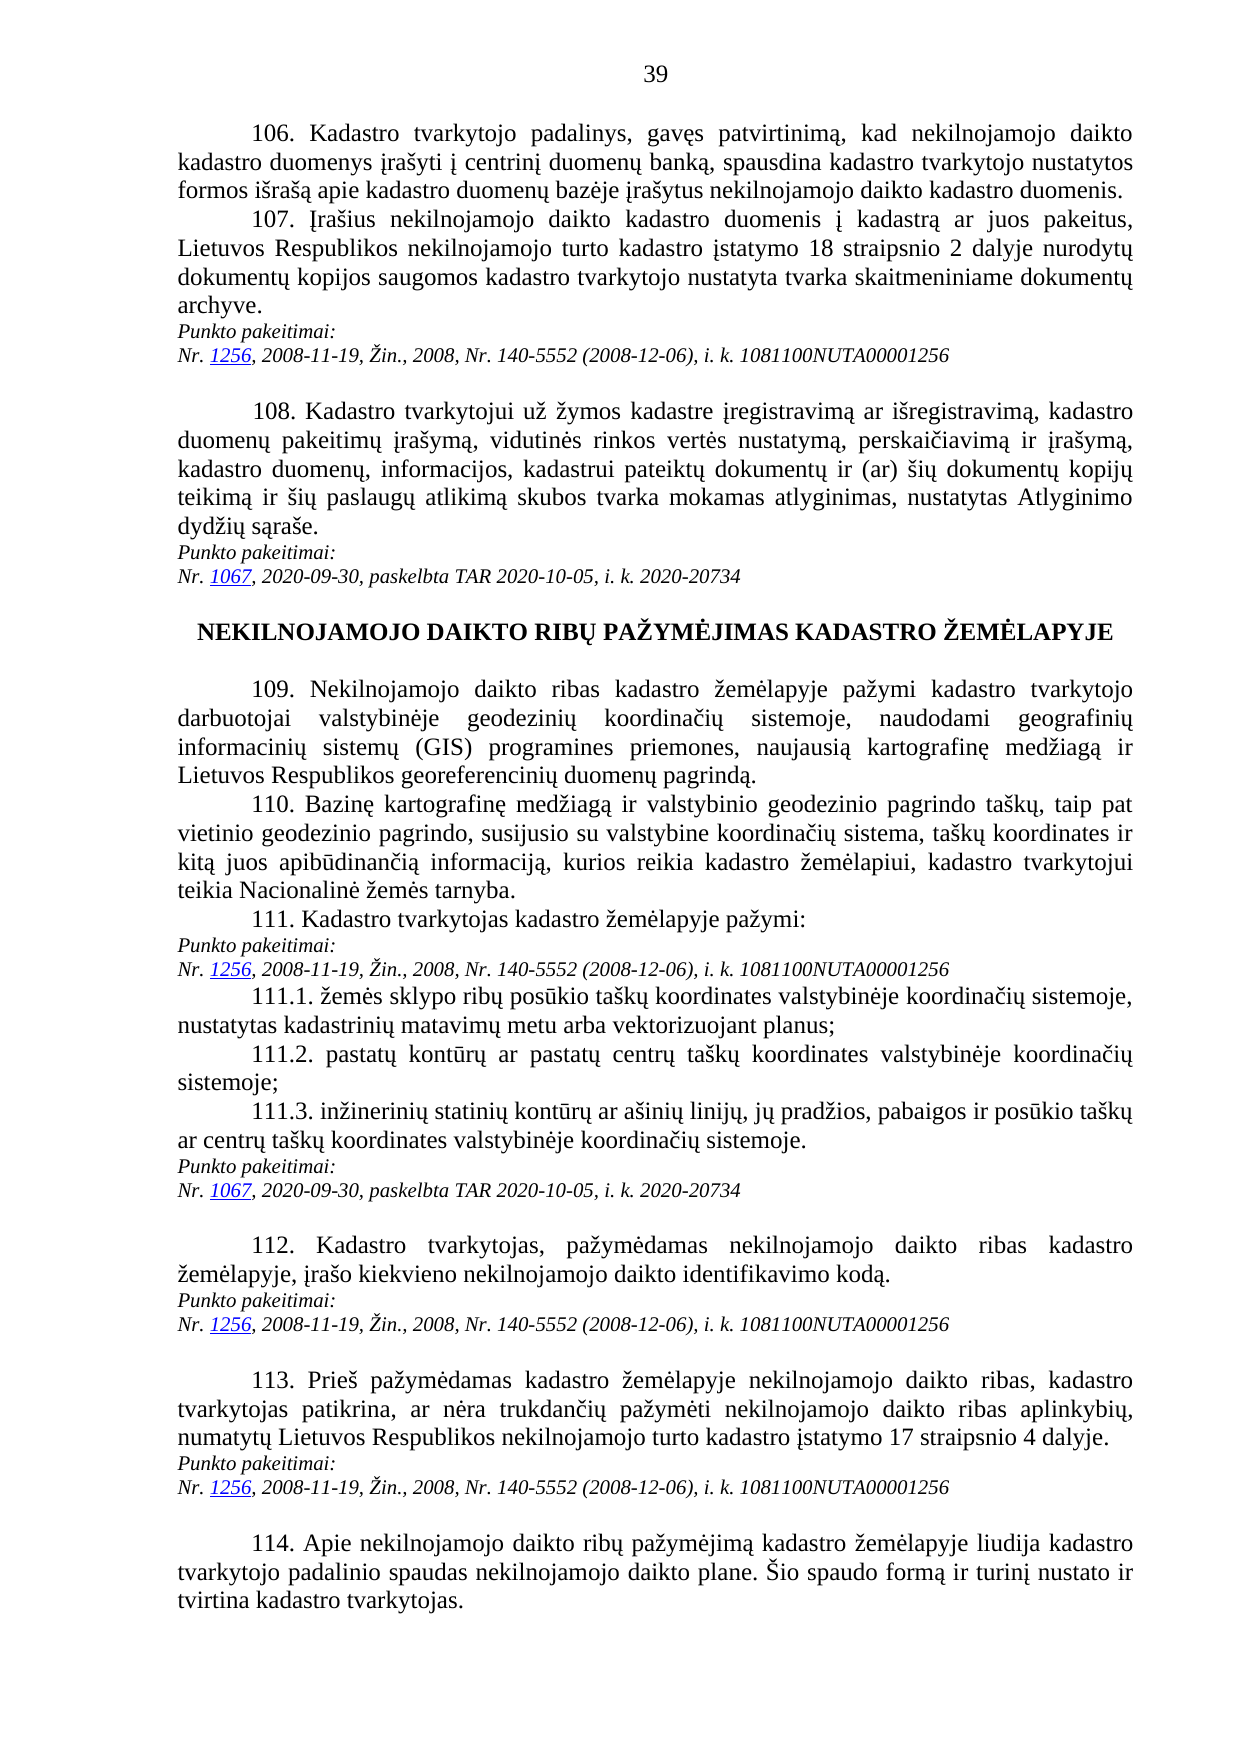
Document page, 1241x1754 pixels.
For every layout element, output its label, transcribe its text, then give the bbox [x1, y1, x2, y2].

text 111.3. inžinerinių statinių kontūrų ar ašinių linijų, jų pradžios, pabaigos ir posūkio taškų ar centrų taškų koordinates valstybinėje koordinačių sistemoje. [177, 1096, 1134, 1154]
text Punkto pakeitimai: [177, 540, 1134, 564]
text Punkto pakeitimai: [177, 1451, 1134, 1475]
text Nr. 1256, 2008-11-19, Žin., 2008, Nr. 140-5552 (2008-12-06), i. k. 1081100NUTA00001256 [177, 1475, 1134, 1499]
text 111. Kadastro tvarkytojas kadastro žemėlapyje pažymi: [177, 904, 1134, 933]
text Nr. 1067, 2020-09-30, paskelbta TAR 2020-10-05, i. k. 2020-20734 [177, 1178, 1134, 1202]
text Punkto pakeitimai: [177, 319, 1134, 343]
text 108. Kadastro tvarkytojui už žymos kadastre įregistravimą ar išregistravimą, kadastro duomenų pakeitimų įrašymą, vidutinės rinkos vertės nustatymą, perskaičiavimą ir įrašymą, kadastro duomenų, informacijos, kadastrui pateiktų dokumentų ir (ar) šių dokumentų kopijų teikimą ir šių paslaugų atlikimą skubos tvarka mokamas atlyginimas, nustatytas Atlyginimo dydžių sąraše. [177, 396, 1134, 540]
subtitle Nekilnojamojo daikto ribų pažymėjimas kadastro žemėlapyje [177, 617, 1134, 646]
text 113. Prieš pažymėdamas kadastro žemėlapyje nekilnojamojo daikto ribas, kadastro tvarkytojas patikrina, ar nėra trukdančių pažymėti nekilnojamojo daikto ribas aplinkybių, numatytų Lietuvos Respublikos nekilnojamojo turto kadastro įstatymo 17 straipsnio 4 dalyje. [177, 1365, 1134, 1451]
text Nr. 1067, 2020-09-30, paskelbta TAR 2020-10-05, i. k. 2020-20734 [177, 564, 1134, 588]
text 109. Nekilnojamojo daikto ribas kadastro žemėlapyje pažymi kadastro tvarkytojo darbuotojai valstybinėje geodezinių koordinačių sistemoje, naudodami geografinių informacinių sistemų (GIS) programines priemones, naujausią kartografinę medžiagą ir Lietuvos Respublikos georeferencinių duomenų pagrindą. [177, 674, 1134, 789]
text Nr. 1256, 2008-11-19, Žin., 2008, Nr. 140-5552 (2008-12-06), i. k. 1081100NUTA00001256 [177, 1312, 1134, 1336]
text Punkto pakeitimai: [177, 1154, 1134, 1178]
text Nr. 1256, 2008-11-19, Žin., 2008, Nr. 140-5552 (2008-12-06), i. k. 1081100NUTA00001256 [177, 957, 1134, 981]
text 111.2. pastatų kontūrų ar pastatų centrų taškų koordinates valstybinėje koordinačių sistemoje; [177, 1039, 1134, 1096]
text 114. Apie nekilnojamojo daikto ribų pažymėjimą kadastro žemėlapyje liudija kadastro tvarkytojo padalinio spaudas nekilnojamojo daikto plane. Šio spaudo formą ir turinį nustato ir tvirtina kadastro tvarkytojas. [177, 1528, 1134, 1614]
text Nr. 1256, 2008-11-19, Žin., 2008, Nr. 140-5552 (2008-12-06), i. k. 1081100NUTA00001256 [177, 343, 1134, 367]
text 107. Įrašius nekilnojamojo daikto kadastro duomenis į kadastrą ar juos pakeitus, Lietuvos Respublikos nekilnojamojo turto kadastro įstatymo 18 straipsnio 2 dalyje nurodytų dokumentų kopijos saugomos kadastro tvarkytojo nustatyta tvarka skaitmeniniame dokumentų archyve. [177, 204, 1134, 319]
text Punkto pakeitimai: [177, 1288, 1134, 1312]
text 110. Bazinę kartografinę medžiagą ir valstybinio geodezinio pagrindo taškų, taip pat vietinio geodezinio pagrindo, susijusio su valstybine koordinačių sistema, taškų koordinates ir kitą juos apibūdinančią informaciją, kurios reikia kadastro žemėlapiui, kadastro tvarkytojui teikia Nacionalinė žemės tarnyba. [177, 789, 1134, 904]
text 111.1. žemės sklypo ribų posūkio taškų koordinates valstybinėje koordinačių sistemoje, nustatytas kadastrinių matavimų metu arba vektorizuojant planus; [177, 981, 1134, 1039]
text Punkto pakeitimai: [177, 933, 1134, 957]
text 106. Kadastro tvarkytojo padalinys, gavęs patvirtinimą, kad nekilnojamojo daikto kadastro duomenys įrašyti į centrinį duomenų banką, spausdina kadastro tvarkytojo nustatytos formos išrašą apie kadastro duomenų bazėje įrašytus nekilnojamojo daikto kadastro duomenis. [177, 118, 1134, 204]
text 112. Kadastro tvarkytojas, pažymėdamas nekilnojamojo daikto ribas kadastro žemėlapyje, įrašo kiekvieno nekilnojamojo daikto identifikavimo kodą. [177, 1231, 1134, 1288]
